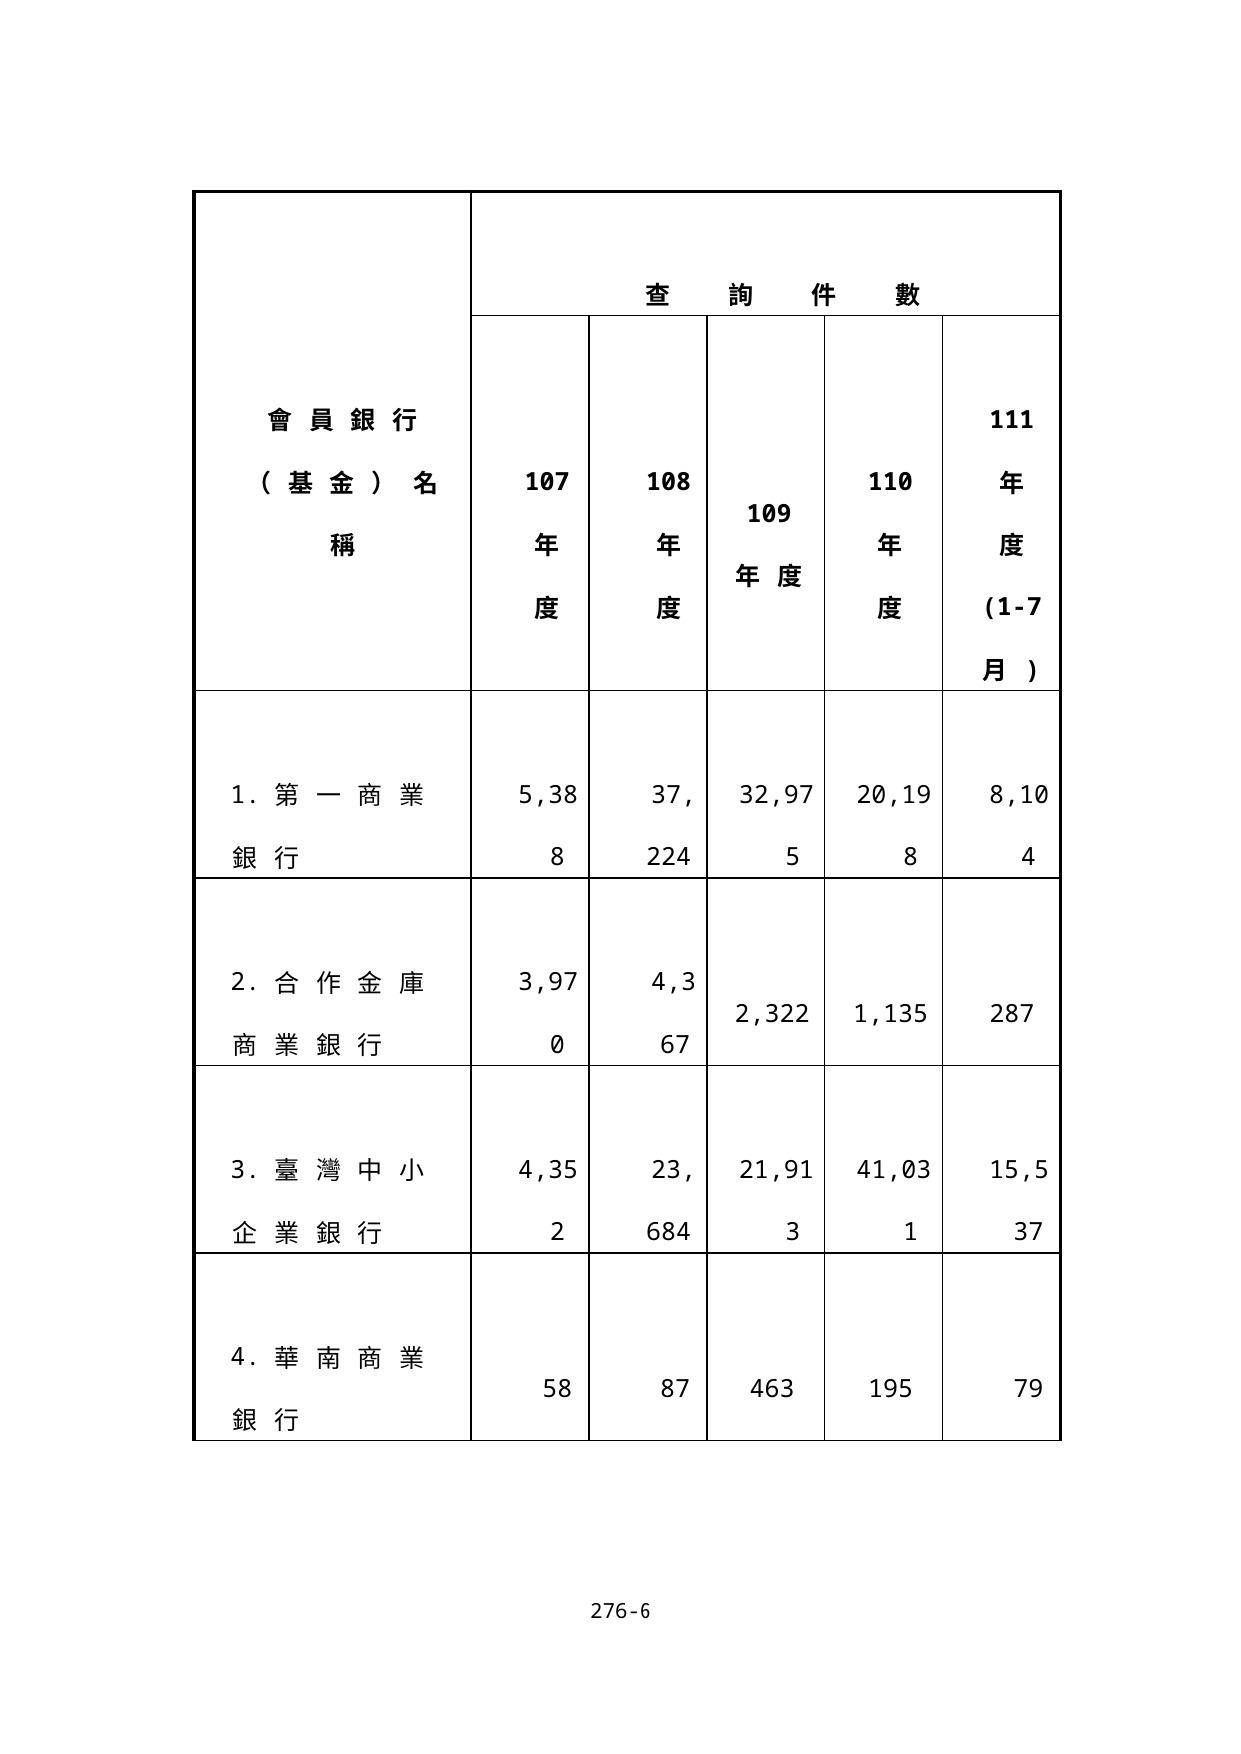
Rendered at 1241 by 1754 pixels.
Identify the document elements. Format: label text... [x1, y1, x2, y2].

table_cell 2.合作金庫商業銀行 [196, 879, 470, 1064]
table_cell 58 [472, 1254, 588, 1439]
table_header 會員銀行（基金）名稱 [196, 193, 470, 689]
table_cell 2,322 [708, 879, 824, 1064]
table_cell 23,684 [590, 1066, 706, 1252]
table_cell 8,104 [943, 691, 1059, 877]
table_cell 32,975 [708, 691, 824, 877]
table_cell 4,367 [590, 879, 706, 1064]
table_cell 5,388 [472, 691, 588, 877]
table_header 查 詢 件 數 [472, 193, 1059, 314]
table_cell 15,537 [943, 1066, 1059, 1252]
table_cell 3.臺灣中小企業銀行 [196, 1066, 470, 1252]
table_cell 41,031 [825, 1066, 942, 1252]
table_cell 287 [943, 879, 1059, 1064]
table_cell 110年度 [825, 316, 942, 689]
table_cell 3,970 [472, 879, 588, 1064]
table_cell 4.華南商業銀行 [196, 1254, 470, 1439]
table_cell 1.第一商業銀行 [196, 691, 470, 877]
table_cell 87 [590, 1254, 706, 1439]
table_cell 111年度 (1-7月) [943, 316, 1059, 689]
table_cell 463 [708, 1254, 824, 1439]
table_cell 109年度 [708, 316, 824, 689]
table_cell 20,198 [825, 691, 942, 877]
table_cell 21,913 [708, 1066, 824, 1252]
table_cell 37,224 [590, 691, 706, 877]
table_cell 1,135 [825, 879, 942, 1064]
table_cell 4,352 [472, 1066, 588, 1252]
table_cell 195 [825, 1254, 942, 1439]
table_cell 107年度 [472, 316, 588, 689]
table_cell 108年度 [590, 316, 706, 689]
table_cell 79 [943, 1254, 1059, 1439]
